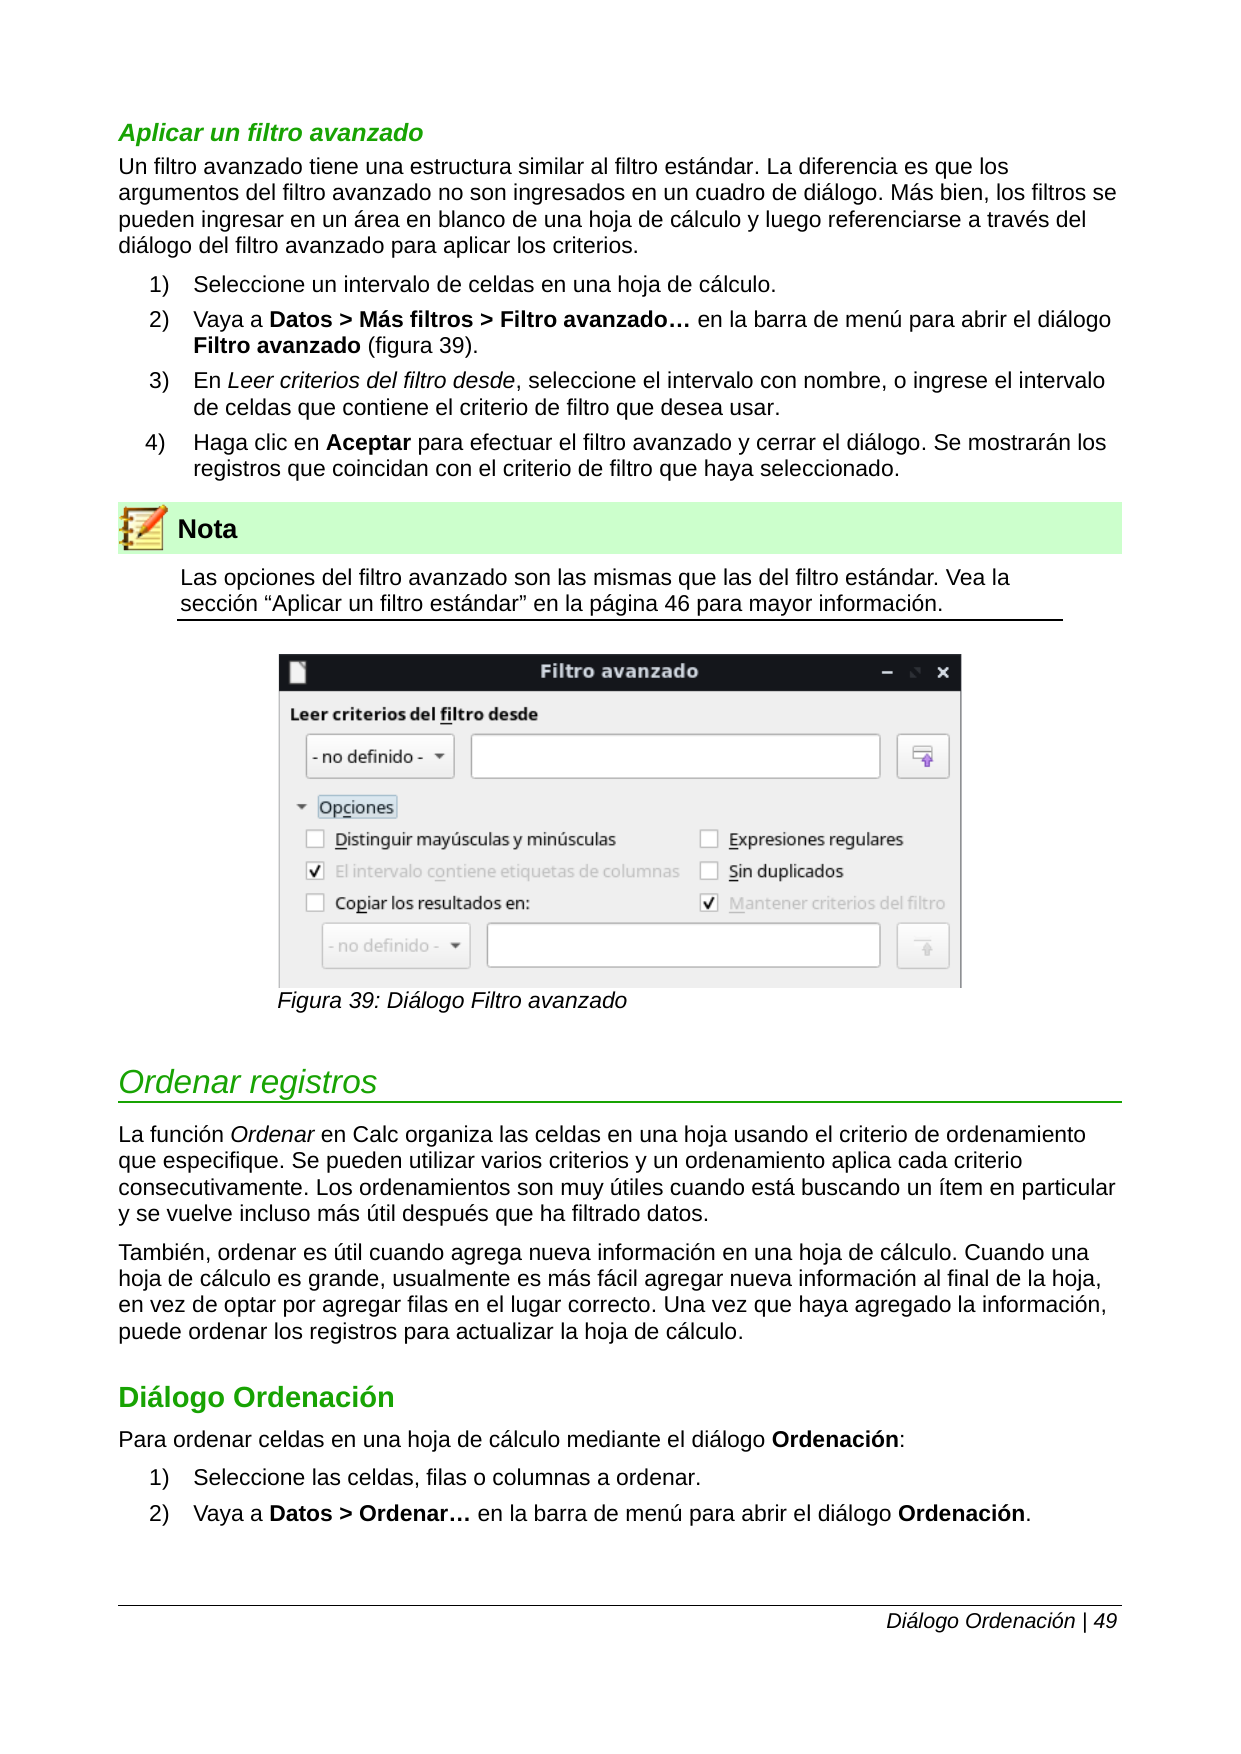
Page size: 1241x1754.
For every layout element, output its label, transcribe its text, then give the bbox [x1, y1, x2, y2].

list En Leer criterios del filtro desde, seleccione el intervalo con nombre, o ingrese el intervalo de celdas que contiene el criterio de filtro que desea usar. [169, 367, 1122, 420]
text Figura 39: Diálogo Filtro avanzado [277, 654, 963, 1014]
text También, ordenar es útil cuando agrega nueva información en una hoja de cálculo. Cuando una hoja de cálculo es grande, usualmente es más fácil agregar nueva información al final de la hoja, en vez de optar por agregar filas en el lugar correcto. Una vez que haya agregado la información, puede ordenar los registros para actualizar la hoja de cálculo. [118, 1239, 1122, 1344]
text La función Ordenar en Calc organiza las celdas en una hoja usando el criterio de ordenamiento que especifique. Se pueden utilizar varios criterios y un ordenamiento aplica cada criterio consecutivamente. Los ordenamientos son muy útiles cuando está buscando un ítem en particular y se vuelve incluso más útil después que ha filtrado datos. [118, 1121, 1122, 1226]
subtitle Ordenar registros [118, 1062, 1122, 1101]
list Vaya a Datos > Ordenar… en la barra de menú para abrir el diálogo Ordenación. [169, 1499, 1122, 1526]
picture [278, 654, 962, 988]
subtitle Aplicar un filtro avanzado [118, 118, 1122, 147]
list Vaya a Datos > Más filtros > Filtro avanzado… en la barra de menú para abrir el diálogo Filtro avanzado (figura 39). [169, 306, 1122, 359]
text Las opciones del filtro avanzado son las mismas que las del filtro estándar. Vea la sección “Aplicar un filtro estándar” en la página 46 para mayor información. [177, 560, 1063, 619]
list Seleccione las celdas, filas o columnas a ordenar. [169, 1464, 1122, 1491]
text Un filtro avanzado tiene una estructura similar al filtro estándar. La diferencia es que los argumentos del filtro avanzado no son ingresados en un cuadro de diálogo. Más bien, los filtros se pueden ingresar en un área en blanco de una hoja de cálculo y luego referenciarse a través del diálogo del filtro avanzado para aplicar los criterios. [118, 153, 1122, 258]
subtitle Nota [118, 502, 1122, 554]
list Seleccione un intervalo de celdas en una hoja de cálculo. [169, 271, 1122, 297]
picture [119, 503, 170, 554]
list Para ordenar celdas en una hoja de cálculo mediante el diálogo Ordenación: [118, 1426, 1122, 1452]
list Haga clic en Aceptar para efectuar el filtro avanzado y cerrar el diálogo. Se mostrarán los registros que coincidan con el criterio de filtro que haya seleccionado. [165, 429, 1122, 482]
subtitle Diálogo Ordenación [118, 1380, 1122, 1414]
